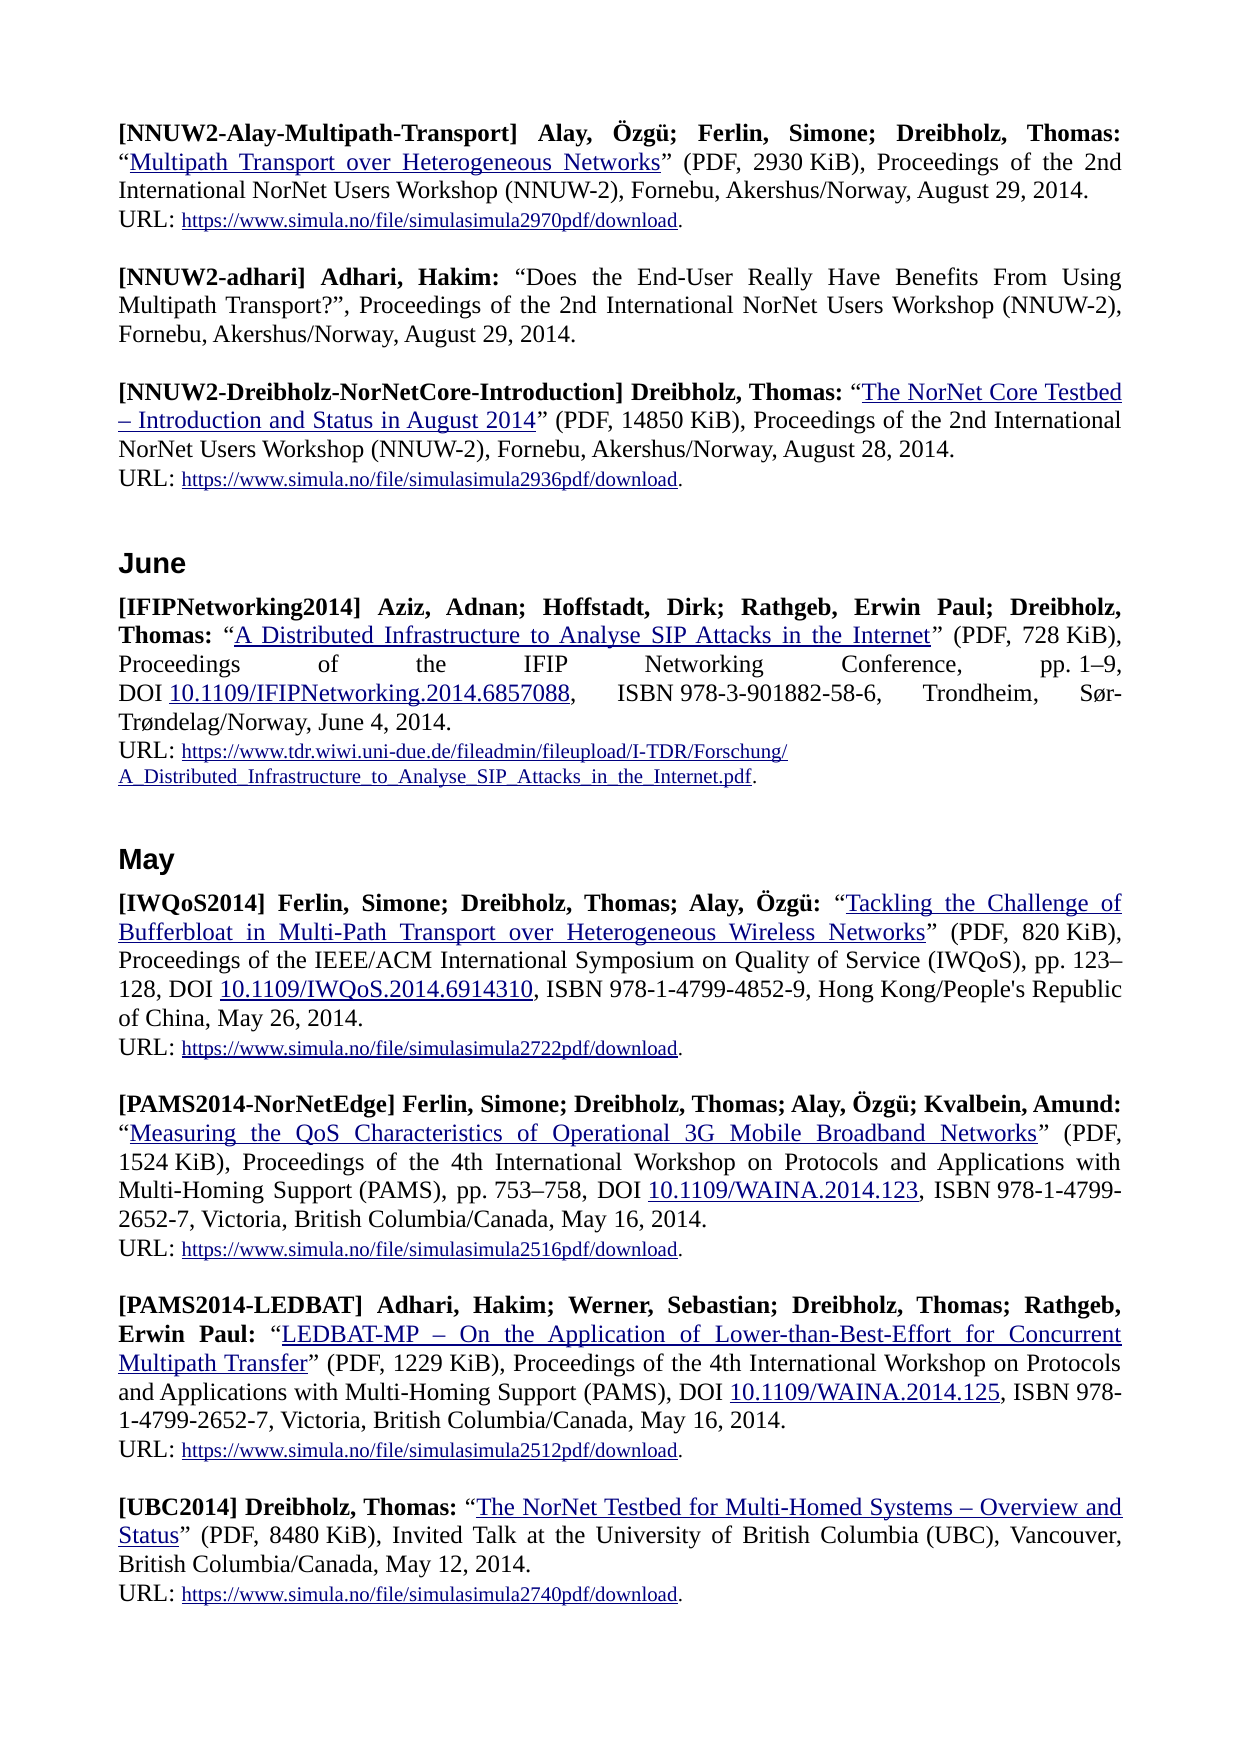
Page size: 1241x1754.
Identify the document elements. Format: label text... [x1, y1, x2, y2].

subtitle May [118, 842, 1122, 876]
text [UBC2014] Dreibholz, Thomas: “The NorNet Testbed for Multi-Homed Systems – Overview and Status” (PDF, 8480 KiB), Invited Talk at the University of British Columbia (UBC), Vancouver, British Columbia/Canada, May 12, 2014. [118, 1492, 1122, 1578]
subtitle June [118, 546, 1122, 579]
text [IWQoS2014] Ferlin, Simone; Dreibholz, Thomas; Alay, Özgü: “Tackling the Challenge of Bufferbloat in Multi-Path Transport over Heterogeneous Wireless Networks” (PDF, 820 KiB), Proceedings of the IEEE/ACM International Symposium on Quality of Service (IWQoS), pp. 123–128, DOI 10.1109/IWQoS.2014.6914310, ISBN 978-1-4799-4852-9, Hong Kong/People's Republic of China, May 26, 2014. [118, 888, 1122, 1032]
text [PAMS2014-NorNetEdge] Ferlin, Simone; Dreibholz, Thomas; Alay, Özgü; Kvalbein, Amund: “Measuring the QoS Characteristics of Operational 3G Mobile Broadband Networks” (PDF, 1524 KiB), Proceedings of the 4th International Workshop on Protocols and Applications with Multi-Homing Support (PAMS), pp. 753–758, DOI 10.1109/WAINA.2014.123, ISBN 978-1-4799-2652-7, Victoria, British Columbia/Canada, May 16, 2014. [118, 1089, 1122, 1233]
text URL: https://www.simula.no/file/simulasimula2722pdf/download. [118, 1032, 1122, 1061]
text [IFIPNetworking2014] Aziz, Adnan; Hoffstadt, Dirk; Rathgeb, Erwin Paul; Dreibholz, Thomas: “A Distributed Infrastructure to Analyse SIP Attacks in the Internet” (PDF, 728 KiB), Proceedings of the IFIP Networking Conference, pp. 1–9, DOI 10.1109/IFIPNetworking.2014.6857088, ISBN 978-3-901882-58-6, Trondheim, Sør-Trøndelag/Norway, June 4, 2014. [118, 592, 1122, 735]
text URL: https://www.tdr.wiwi.uni-due.de/fileadmin/fileupload/I-TDR/Forschung/A_Distributed_Infrastructure_to_Analyse_SIP_Attacks_in_the_Internet.pdf. [118, 735, 1122, 788]
text [NNUW2-adhari] Adhari, Hakim: “Does the End-User Really Have Benefits From Using Multipath Transport?”, Proceedings of the 2nd International NorNet Users Workshop (NNUW-2), Fornebu, Akershus/Norway, August 29, 2014. [118, 262, 1122, 348]
text URL: https://www.simula.no/file/simulasimula2936pdf/download. [118, 463, 1122, 492]
text [NNUW2-Dreibholz-NorNetCore-Introduction] Dreibholz, Thomas: “The NorNet Core Testbed – Introduction and Status in August 2014” (PDF, 14850 KiB), Proceedings of the 2nd International NorNet Users Workshop (NNUW-2), Fornebu, Akershus/Norway, August 28, 2014. [118, 377, 1122, 463]
text URL: https://www.simula.no/file/simulasimula2970pdf/download. [118, 204, 1122, 233]
text [NNUW2-Alay-Multipath-Transport] Alay, Özgü; Ferlin, Simone; Dreibholz, Thomas: “Multipath Transport over Heterogeneous Networks” (PDF, 2930 KiB), Proceedings of the 2nd International NorNet Users Workshop (NNUW-2), Fornebu, Akershus/Norway, August 29, 2014. [118, 118, 1122, 204]
text URL: https://www.simula.no/file/simulasimula2516pdf/download. [118, 1233, 1122, 1262]
text URL: https://www.simula.no/file/simulasimula2740pdf/download. [118, 1578, 1122, 1607]
text URL: https://www.simula.no/file/simulasimula2512pdf/download. [118, 1434, 1122, 1463]
text [PAMS2014-LEDBAT] Adhari, Hakim; Werner, Sebastian; Dreibholz, Thomas; Rathgeb, Erwin Paul: “LEDBAT-MP – On the Application of Lower-than-Best-Effort for Concurrent Multipath Transfer” (PDF, 1229 KiB), Proceedings of the 4th International Workshop on Protocols and Applications with Multi-Homing Support (PAMS), DOI 10.1109/WAINA.2014.125, ISBN 978-1-4799-2652-7, Victoria, British Columbia/Canada, May 16, 2014. [118, 1291, 1122, 1434]
